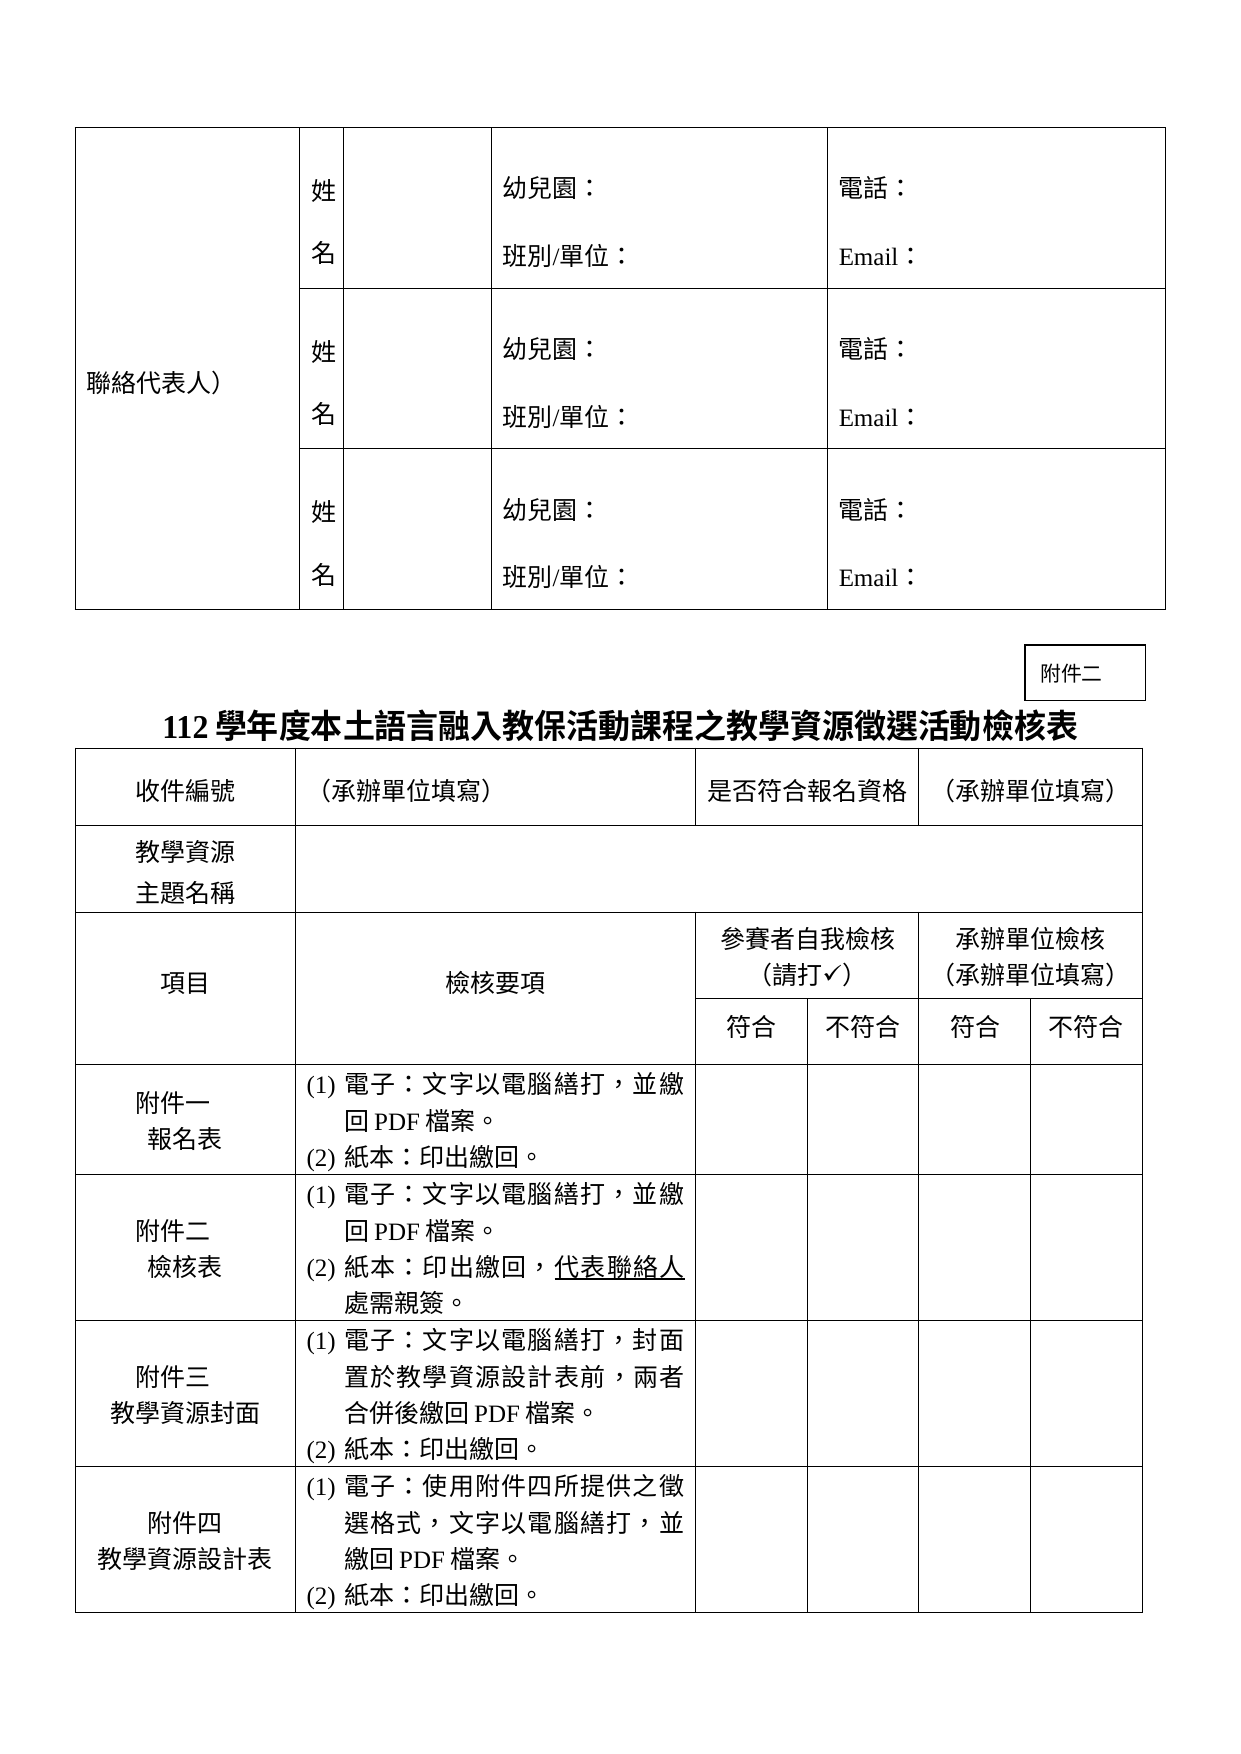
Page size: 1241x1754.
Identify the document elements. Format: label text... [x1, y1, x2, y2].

text 112學年度本土語言融入教保活動課程之教學資源徵選活動檢核表 [150, 702, 1090, 747]
table_cell 幼兒園： 班別/單位： [492, 128, 827, 288]
table_cell [919, 1065, 1030, 1174]
table_cell [344, 289, 491, 448]
table_cell 電子：文字以電腦繕打，封面置於教學資源設計表前，兩者合併後繳回PDF檔案。 紙本：印出繳回。 [296, 1321, 695, 1466]
table_cell 姓名 [300, 128, 343, 288]
table_cell [808, 1467, 918, 1612]
table_cell 附件三 教學資源封面 [76, 1321, 295, 1466]
table_cell 電話： Email： [828, 449, 1165, 609]
table_cell [696, 1065, 807, 1174]
table_cell 教學資源 主題名稱 [76, 826, 295, 912]
table_cell 附件二 檢核表 [76, 1175, 295, 1320]
table_cell [919, 1321, 1030, 1466]
table_cell 幼兒園： 班別/單位： [492, 289, 827, 448]
table_cell [1031, 1175, 1142, 1320]
table_cell [696, 1175, 807, 1320]
table_cell 項目 [76, 913, 295, 1064]
table_cell 附件四 教學資源設計表 [76, 1467, 295, 1612]
table_cell 檢核要項 [296, 913, 695, 1064]
table_cell 符合 [919, 999, 1030, 1064]
table_cell 姓名 [300, 449, 343, 609]
table_cell 不符合 [1031, 999, 1142, 1064]
table_cell 幼兒園： 班別/單位： [492, 449, 827, 609]
table_cell 姓名 [300, 289, 343, 448]
table_cell [696, 1321, 807, 1466]
table_cell 不符合 [808, 999, 918, 1064]
table_header 收件編號 [76, 749, 295, 825]
table_cell [1031, 1065, 1142, 1174]
table_cell 參賽者自我檢核 （請打） [696, 913, 918, 998]
table_cell 附件一 報名表 [76, 1065, 295, 1174]
table_cell [1031, 1467, 1142, 1612]
table_cell [919, 1467, 1030, 1612]
table_cell [808, 1065, 918, 1174]
table_cell [919, 1175, 1030, 1320]
table_cell 電話： Email： [828, 289, 1165, 448]
table_cell 電子：文字以電腦繕打，並繳回PDF檔案。 紙本：印出繳回。 [296, 1065, 695, 1174]
table_cell 電話： Email： [828, 128, 1165, 288]
table_cell [808, 1175, 918, 1320]
table_cell [808, 1321, 918, 1466]
table_cell 電子：文字以電腦繕打，並繳回PDF檔案。 紙本：印出繳回，代表聯絡人處需親簽。 [296, 1175, 695, 1320]
table_cell 符合 [696, 999, 807, 1064]
table_cell [344, 128, 491, 288]
table_cell [296, 826, 1142, 912]
table_cell 承辦單位檢核 （承辦單位填寫） [919, 913, 1142, 998]
table_cell [1031, 1321, 1142, 1466]
table_header （承辦單位填寫） [296, 749, 695, 825]
table_header 是否符合報名資格 [696, 749, 918, 825]
table_cell [696, 1467, 807, 1612]
table_header （承辦單位填寫） [919, 749, 1142, 825]
table_cell 電子：使用附件四所提供之徵選格式，文字以電腦繕打，並繳回PDF檔案。 紙本：印出繳回。 [296, 1467, 695, 1612]
table_cell 聯絡代表人） [76, 128, 299, 609]
table_cell [344, 449, 491, 609]
